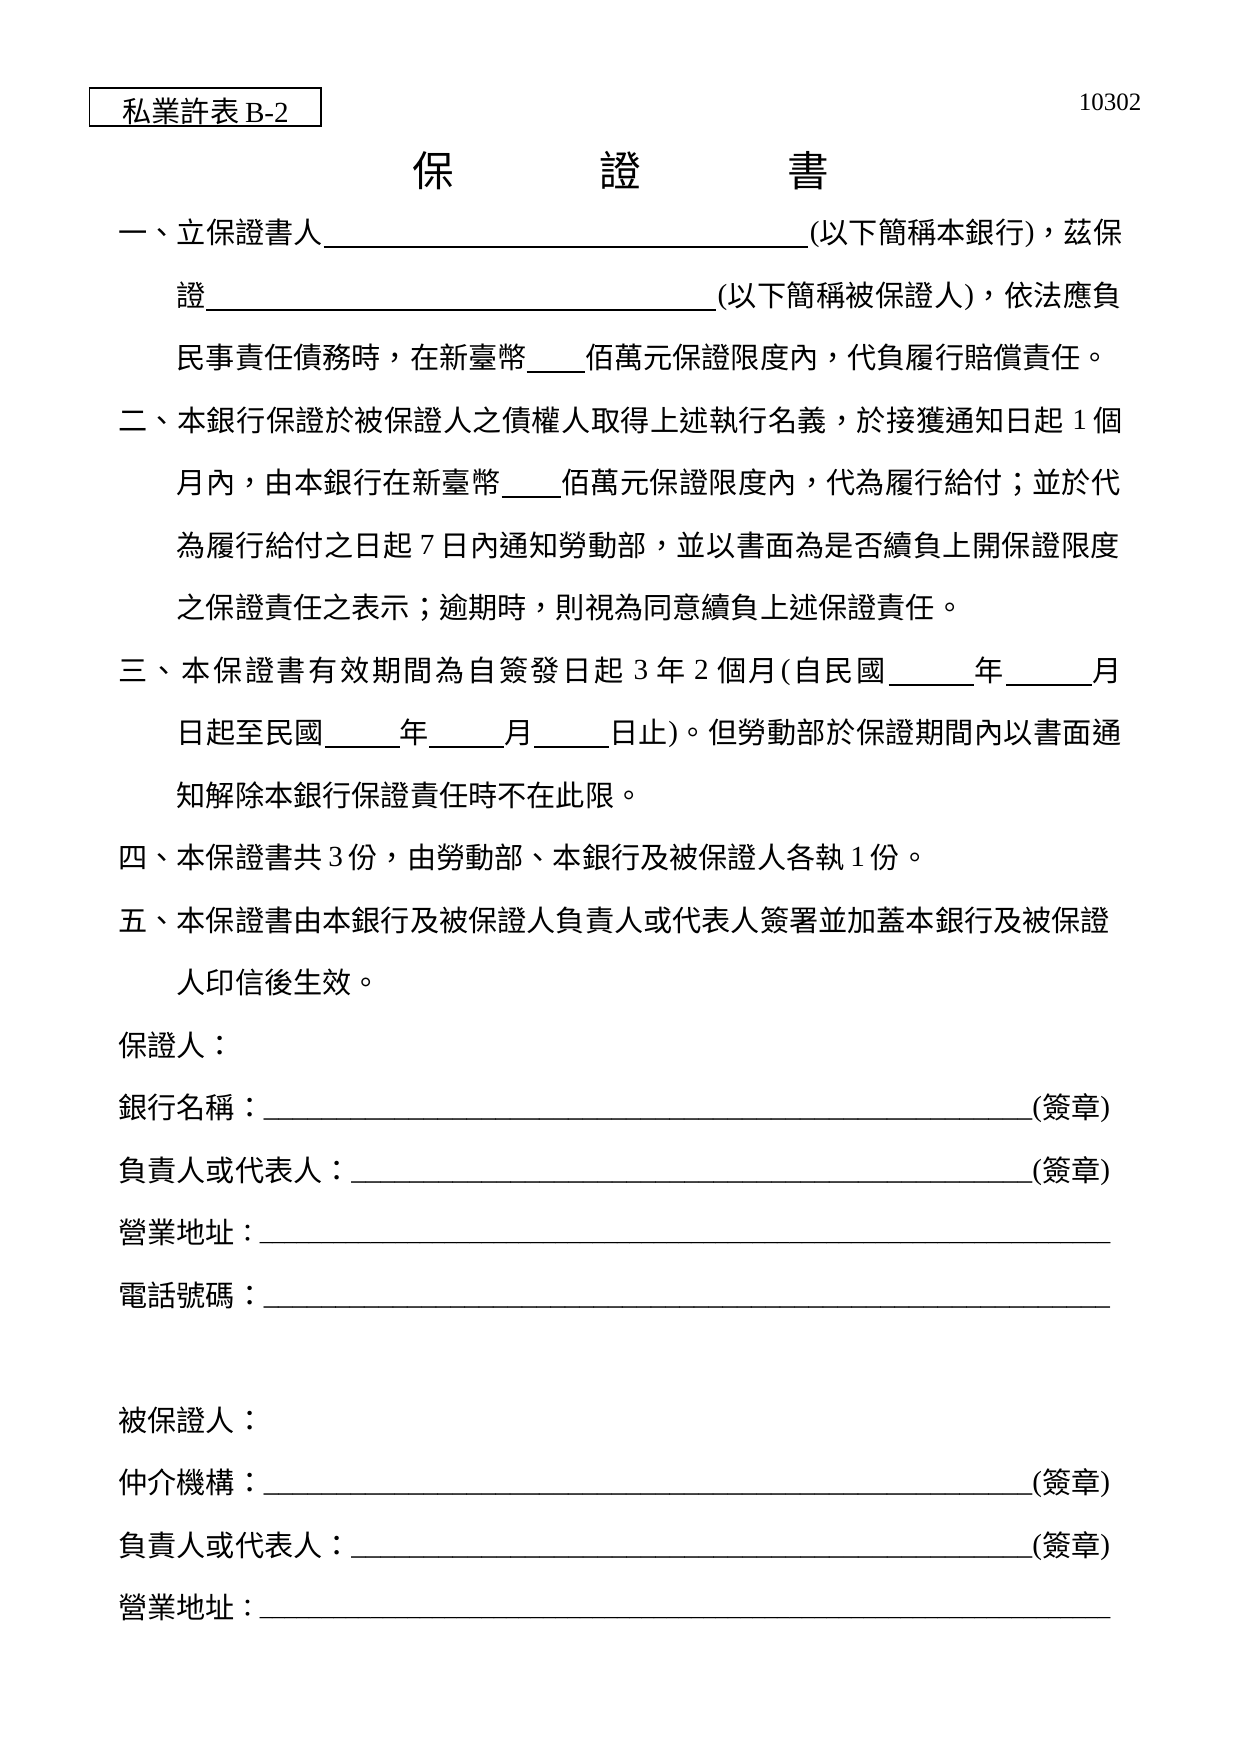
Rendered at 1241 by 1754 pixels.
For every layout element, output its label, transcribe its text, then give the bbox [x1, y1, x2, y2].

text 10302 [1066, 87, 1183, 116]
text 負責人或代表人： (簽章) [118, 1127, 1122, 1189]
text 保證人： [118, 1002, 1122, 1064]
text 銀行名稱： (簽章) [118, 1064, 1122, 1127]
text 二、本銀行保證於被保證人之債權人取得上述執行名義，於接獲通知日起1個月內，由本銀行在新臺幣 佰萬元保證限度內，代為履行給付；並於代為履行給付之日起7日內通知勞動部，並以書面為是否續負上開保證限度之保證責任之表示；逾期時，則視為同意續負上述保證責任。 [118, 377, 1122, 627]
text 四、本保證書共3份，由勞動部、本銀行及被保證人各執1份。 [118, 814, 1122, 877]
text 保 證 書 [118, 116, 1183, 189]
text 營業地址： [118, 1564, 1122, 1627]
text 負責人或代表人： (簽章) [118, 1502, 1122, 1564]
text 仲介機構： (簽章) [118, 1439, 1122, 1502]
text 被保證人： [118, 1377, 1122, 1439]
text 三、本保證書有效期間為自簽發日起3年2個月(自民國 年 月 日起至民國 年 月 日止)。但勞動部於保證期間內以書面通知解除本銀行保證責任時不在此限。 [118, 627, 1122, 814]
text 五、本保證書由本銀行及被保證人負責人或代表人簽署並加蓋本銀行及被保證人印信後生效。 [118, 877, 1122, 1002]
text 私業許表B-2 [90, 89, 320, 125]
text 電話號碼： [118, 1252, 1122, 1314]
text 一、立保證書人 (以下簡稱本銀行)，茲保證 (以下簡稱被保證人)，依法應負民事責任債務時，在新臺幣 佰萬元保證限度內，代負履行賠償責任。 [118, 189, 1122, 377]
text 營業地址： [118, 1189, 1122, 1252]
